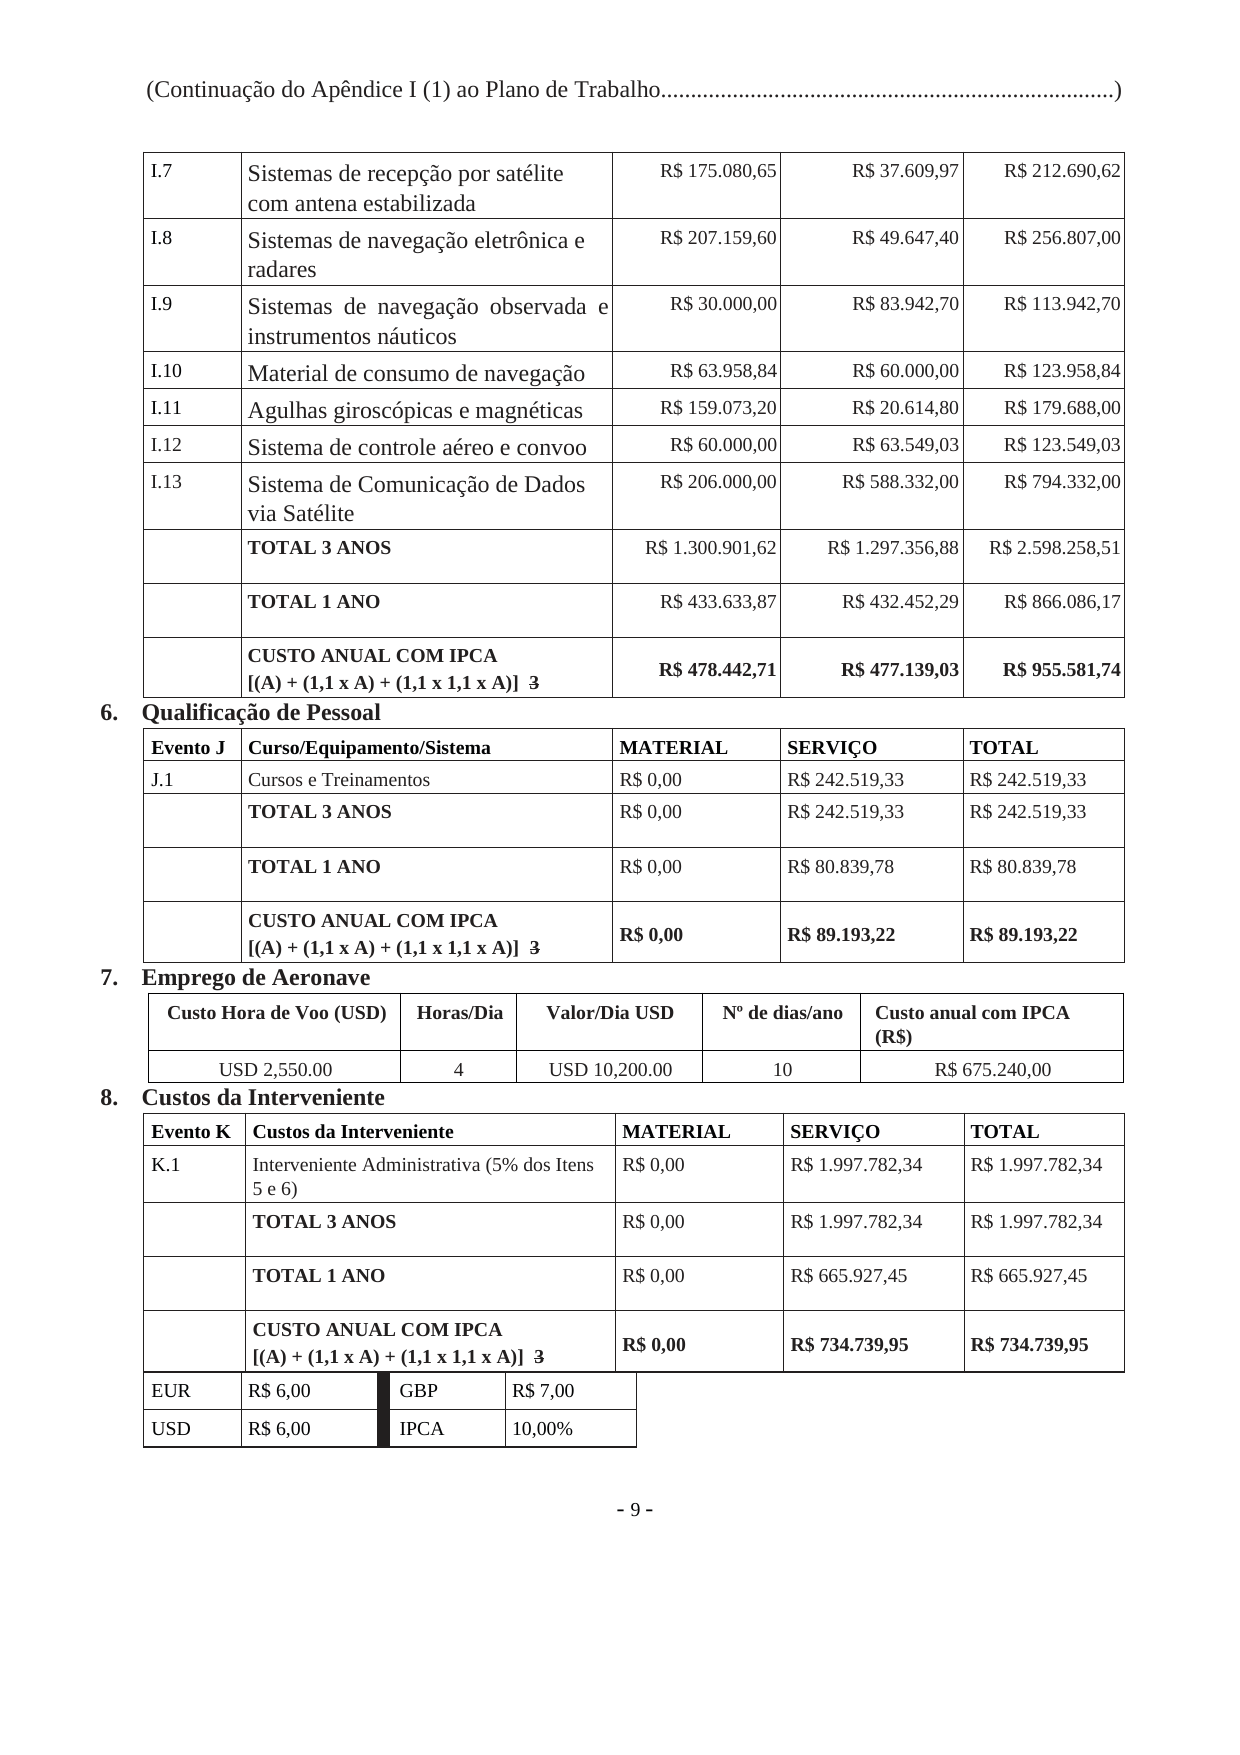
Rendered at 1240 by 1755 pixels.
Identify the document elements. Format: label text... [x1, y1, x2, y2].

table_header SERVIÇO [784, 1114, 964, 1145]
list Qualificação de Pessoal [100, 698, 1118, 726]
table_cell R$ 49.647,40 [781, 219, 963, 284]
table_header Evento J [144, 729, 241, 760]
table_cell R$ 0,00 [616, 1311, 783, 1371]
table_cell [144, 530, 241, 582]
table_cell R$ 242.519,33 [781, 794, 963, 847]
table_cell [784, 1409, 964, 1446]
table_cell I.12 [144, 426, 241, 462]
table_cell Agulhas giroscópicas e magnéticas [242, 389, 612, 425]
table_cell [144, 1203, 245, 1256]
table_cell [964, 1373, 1125, 1409]
table_cell R$ 179.688,00 [964, 389, 1124, 425]
table_cell CUSTO ANUAL COM IPCA [(A) + (1,1 x A) + (1,1 x 1,1 x A)] 3 [246, 1311, 615, 1371]
table_cell R$ 256.807,00 [964, 219, 1124, 284]
table_cell R$ 675.240,00 [861, 1051, 1123, 1082]
table_cell [964, 1409, 1125, 1446]
table_cell R$ 83.942,70 [781, 286, 963, 351]
table_cell R$ 6,00 [242, 1373, 377, 1409]
table_cell [144, 1257, 245, 1310]
table_cell R$ 60.000,00 [613, 426, 780, 462]
table_cell TOTAL 1 ANO [246, 1257, 615, 1310]
table_cell R$ 37.609,97 [781, 153, 963, 218]
table_cell R$ 206.000,00 [613, 463, 780, 528]
table_cell I.8 [144, 219, 241, 284]
list Custos da Interveniente [100, 1083, 1118, 1111]
table_cell R$ 734.739,95 [784, 1311, 964, 1371]
table_header Custo anual com IPCA (R$) [861, 994, 1123, 1049]
table_cell I.9 [144, 286, 241, 351]
table_cell R$ 89.193,22 [781, 902, 963, 962]
table_cell R$ 89.193,22 [964, 902, 1124, 962]
table_header Horas/Dia [401, 994, 516, 1049]
table_cell R$ 113.942,70 [964, 286, 1124, 351]
table_header Curso/Equipamento/Sistema [242, 729, 612, 760]
table_cell R$ 123.958,84 [964, 352, 1124, 388]
table_cell R$ 207.159,60 [613, 219, 780, 284]
table_cell Cursos e Treinamentos [242, 761, 612, 793]
table_cell [637, 1373, 784, 1409]
table_cell R$ 242.519,33 [964, 761, 1124, 793]
table_cell I.7 [144, 153, 241, 218]
table_cell [144, 902, 241, 962]
table_cell R$ 0,00 [616, 1146, 783, 1202]
table_cell Sistemas de navegação eletrônica e radares [242, 219, 612, 284]
table_cell CUSTO ANUAL COM IPCA [(A) + (1,1 x A) + (1,1 x 1,1 x A)] 3 [242, 902, 612, 962]
table_cell J.1 [144, 761, 241, 793]
table_cell TOTAL 1 ANO [242, 848, 612, 901]
table_cell R$ 1.300.901,62 [613, 530, 780, 582]
table_cell 10 [703, 1051, 860, 1082]
table_cell USD [144, 1410, 241, 1446]
table_cell R$ 0,00 [616, 1257, 783, 1310]
table_cell R$ 80.839,78 [964, 848, 1124, 901]
table_cell CUSTO ANUAL COM IPCA [(A) + (1,1 x A) + (1,1 x 1,1 x A)] 3 [242, 638, 612, 697]
table_cell TOTAL 3 ANOS [246, 1203, 615, 1256]
table_cell R$ 159.073,20 [613, 389, 780, 425]
table_header Nº de dias/ano [703, 994, 860, 1049]
table_cell R$ 0,00 [616, 1203, 783, 1256]
table_cell R$ 7,00 [506, 1373, 636, 1409]
table_cell R$ 734.739,95 [965, 1311, 1124, 1371]
table_cell R$ 478.442,71 [613, 638, 780, 697]
table_cell R$ 0,00 [613, 794, 780, 847]
table_cell R$ 80.839,78 [781, 848, 963, 901]
table_cell R$ 2.598.258,51 [964, 530, 1124, 582]
table_header Valor/Dia USD [517, 994, 702, 1049]
table_cell GBP [390, 1373, 505, 1409]
table_cell Interveniente Administrativa (5% dos Itens 5 e 6) [246, 1146, 615, 1202]
table_header MATERIAL [616, 1114, 783, 1145]
table_cell R$ 665.927,45 [965, 1257, 1124, 1310]
table_cell USD 2,550.00 [149, 1051, 400, 1082]
table_header TOTAL [965, 1114, 1124, 1145]
table_cell R$ 794.332,00 [964, 463, 1124, 528]
table_cell [144, 584, 241, 637]
table_cell R$ 1.297.356,88 [781, 530, 963, 582]
table_cell R$ 0,00 [613, 902, 780, 962]
table_header SERVIÇO [781, 729, 963, 760]
table_cell R$ 212.690,62 [964, 153, 1124, 218]
table_header MATERIAL [613, 729, 780, 760]
table_cell K.1 [144, 1146, 245, 1202]
table_cell R$ 30.000,00 [613, 286, 780, 351]
table_cell Sistema de Comunicação de Dados via Satélite [242, 463, 612, 528]
table_cell TOTAL 1 ANO [242, 584, 612, 637]
table_header Custos da Interveniente [246, 1114, 615, 1145]
table_cell R$ 432.452,29 [781, 584, 963, 637]
table_cell Sistema de controle aéreo e convoo [242, 426, 612, 462]
table_cell R$ 955.581,74 [964, 638, 1124, 697]
table_cell R$ 1.997.782,34 [784, 1146, 964, 1202]
table_cell [784, 1373, 964, 1409]
table_cell R$ 0,00 [613, 761, 780, 793]
table_cell R$ 433.633,87 [613, 584, 780, 637]
table_cell 10,00% [506, 1410, 636, 1446]
table_cell I.10 [144, 352, 241, 388]
table_cell R$ 20.614,80 [781, 389, 963, 425]
table_cell R$ 63.958,84 [613, 352, 780, 388]
table_cell I.13 [144, 463, 241, 528]
table_cell [637, 1409, 784, 1446]
table_cell I.11 [144, 389, 241, 425]
table_cell [144, 848, 241, 901]
table_cell R$ 477.139,03 [781, 638, 963, 697]
table_cell R$ 1.997.782,34 [784, 1203, 964, 1256]
table_cell Material de consumo de navegação [242, 352, 612, 388]
table_cell R$ 63.549,03 [781, 426, 963, 462]
table_cell USD 10,200.00 [517, 1051, 702, 1082]
table_cell R$ 1.997.782,34 [965, 1203, 1124, 1256]
table_cell IPCA [390, 1410, 505, 1446]
table_cell 4 [401, 1051, 516, 1082]
table_cell [144, 794, 241, 847]
table_cell R$ 866.086,17 [964, 584, 1124, 637]
table_cell R$ 588.332,00 [781, 463, 963, 528]
table_cell R$ 0,00 [613, 848, 780, 901]
table_header TOTAL [964, 729, 1124, 760]
table_cell R$ 1.997.782,34 [965, 1146, 1124, 1202]
table_cell R$ 242.519,33 [964, 794, 1124, 847]
table_cell Sistemas de navegação observada e instrumentos náuticos [242, 286, 612, 351]
table_header Custo Hora de Voo (USD) [149, 994, 400, 1049]
table_cell TOTAL 3 ANOS [242, 530, 612, 582]
table_cell TOTAL 3 ANOS [242, 794, 612, 847]
table_header Evento K [144, 1114, 245, 1145]
table_cell R$ 242.519,33 [781, 761, 963, 793]
table_cell Sistemas de recepção por satélite com antena estabilizada [242, 153, 612, 218]
table_cell [144, 1311, 245, 1371]
table_cell [144, 638, 241, 697]
list Emprego de Aeronave [100, 963, 1118, 991]
table_cell R$ 123.549,03 [964, 426, 1124, 462]
table_cell R$ 665.927,45 [784, 1257, 964, 1310]
table_cell R$ 6,00 [242, 1410, 377, 1446]
table_cell EUR [144, 1373, 241, 1409]
table_cell R$ 175.080,65 [613, 153, 780, 218]
table_cell R$ 60.000,00 [781, 352, 963, 388]
